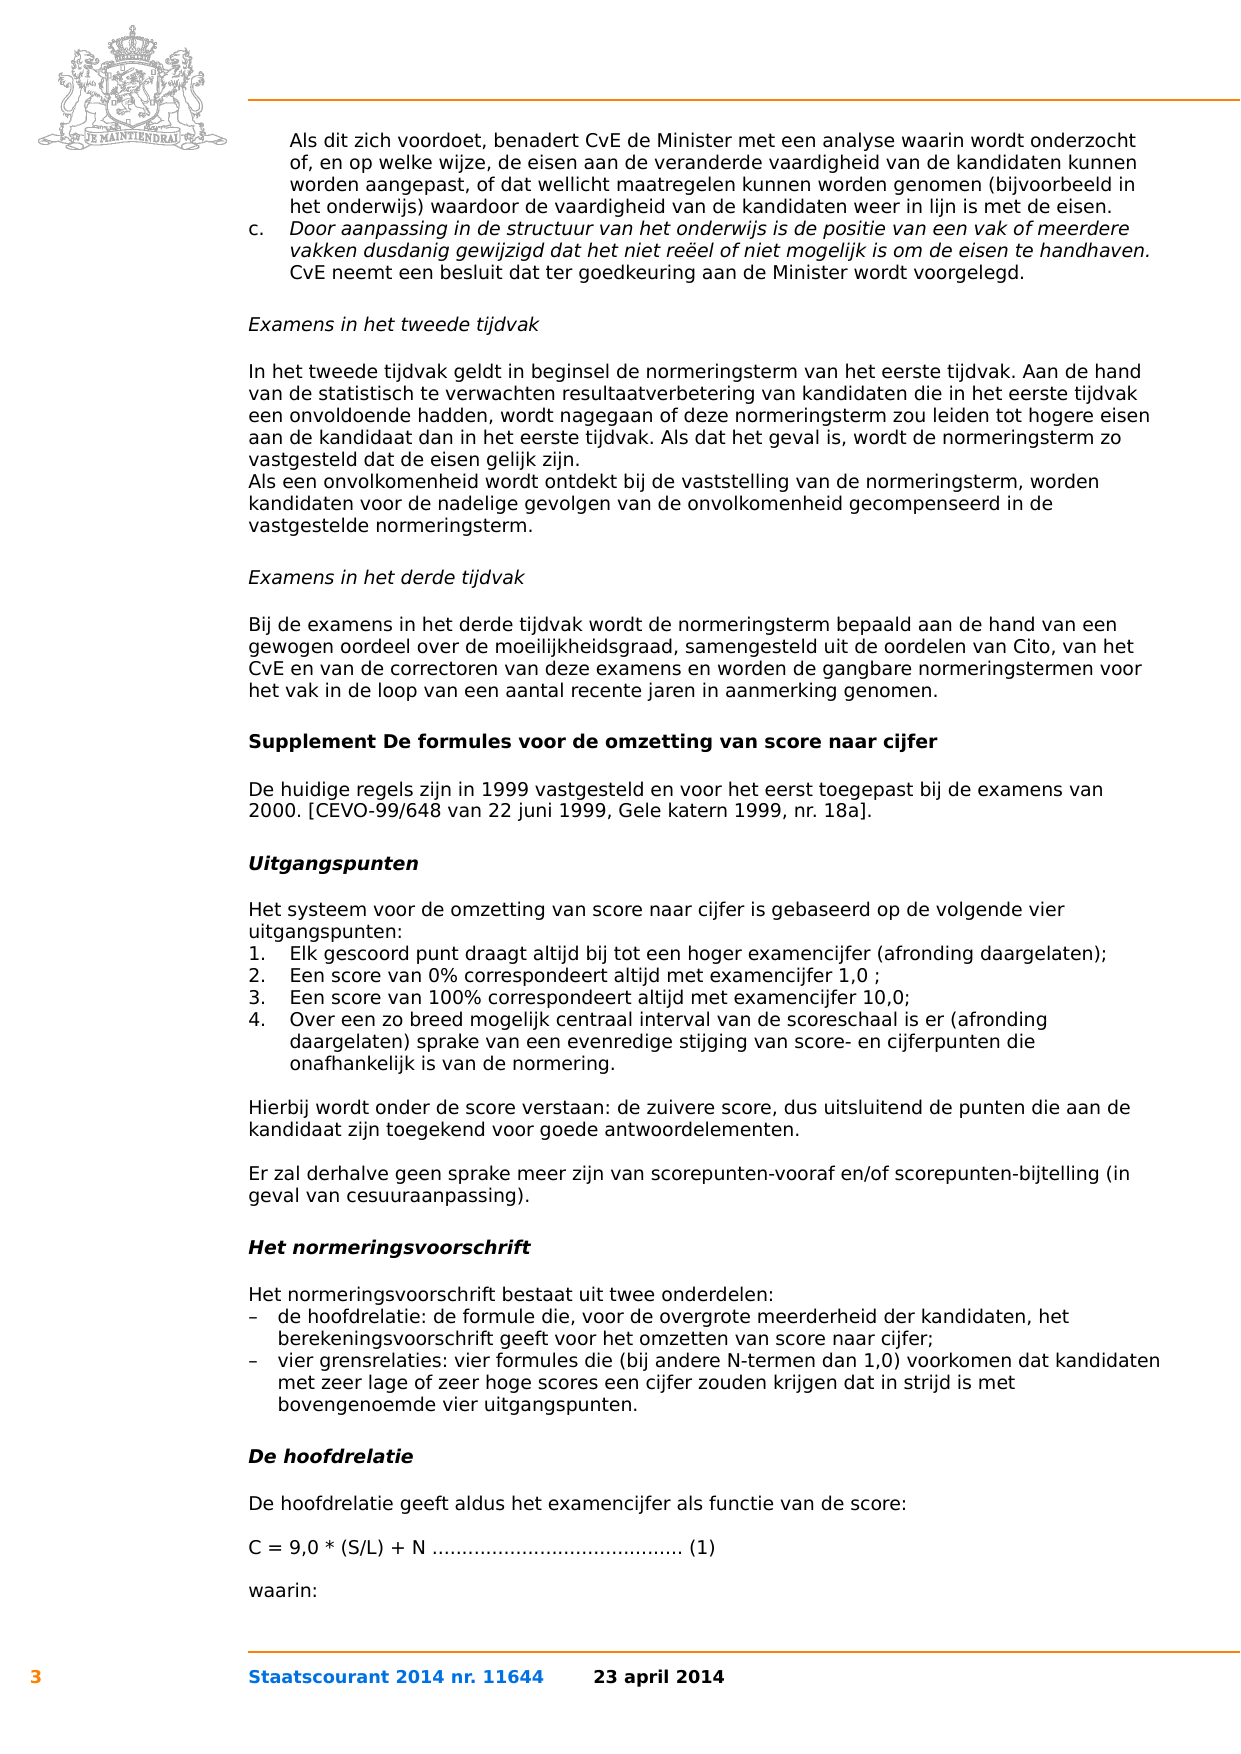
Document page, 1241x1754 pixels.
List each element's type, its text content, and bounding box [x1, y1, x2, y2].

text 3. Een score van 100% correspondeert altijd met examencijfer 10,0; [248, 987, 1163, 1009]
text 4. Over een zo breed mogelijk centraal interval van de scoreschaal is er (afronding daargelaten) sprake van een evenredige stijging van score- en cijferpunten die onafhankelijk is van de normering. [248, 1009, 1163, 1075]
text CvE neemt een besluit dat ter goedkeuring aan de Minister wordt voorgelegd. [289, 262, 1163, 284]
text Het systeem voor de omzetting van score naar cijfer is gebaseerd op de volgende vier uitgangspunten: [248, 899, 1163, 943]
text Bij de examens in het derde tijdvak wordt de normeringsterm bepaald aan de hand van een gewogen oordeel over de moeilijkheidsgraad, samengesteld uit de oordelen van Cito, van het CvE en van de correctoren van deze examens en worden de gangbare normeringstermen voor het vak in de loop van een aantal recente jaren in aanmerking genomen. [248, 613, 1163, 701]
text Hierbij wordt onder de score verstaan: de zuivere score, dus uitsluitend de punten die aan de kandidaat zijn toegekend voor goede antwoordelementen. [248, 1097, 1163, 1141]
text De hoofdrelatie geeft aldus het examencijfer als functie van de score: [248, 1493, 1163, 1515]
text c. Door aanpassing in de structuur van het onderwijs is de positie van een vak of meerdere vakken dusdanig gewijzigd dat het niet reëel of niet mogelijk is om de eisen te handhaven. [248, 218, 1163, 262]
text waarin: [248, 1580, 1163, 1602]
text Als een onvolkomenheid wordt ontdekt bij de vaststelling van de normeringsterm, worden kandidaten voor de nadelige gevolgen van de onvolkomenheid gecompenseerd in de vastgestelde normeringsterm. [248, 471, 1163, 537]
text Als dit zich voordoet, benadert CvE de Minister met een analyse waarin wordt onderzocht of, en op welke wijze, de eisen aan de veranderde vaardigheid van de kandidaten kunnen worden aangepast, of dat wellicht maatregelen kunnen worden genomen (bijvoorbeeld in het onderwijs) waardoor de vaardigheid van de kandidaten weer in lijn is met de eisen. [289, 130, 1163, 218]
subtitle Examens in het tweede tijdvak [248, 314, 1163, 336]
text C = 9,0 * (S/L) + N .......................................... (1) [248, 1537, 1163, 1558]
picture [38, 25, 227, 150]
subtitle Het normeringsvoorschrift [248, 1237, 1163, 1259]
subtitle Supplement De formules voor de omzetting van score naar cijfer [248, 731, 1163, 753]
text De huidige regels zijn in 1999 vastgesteld en voor het eerst toegepast bij de examens van 2000. [CEVO-99/648 van 22 juni 1999, Gele katern 1999, nr. 18a]. [248, 778, 1163, 822]
subtitle Uitgangspunten [248, 852, 1163, 874]
text Er zal derhalve geen sprake meer zijn van scorepunten-vooraf en/of scorepunten-bijtelling (in geval van cesuuraanpassing). [248, 1163, 1163, 1207]
text 2. Een score van 0% correspondeert altijd met examencijfer 1,0 ; [248, 965, 1163, 987]
text – de hoofdrelatie: de formule die, voor de overgrote meerderheid der kandidaten, het berekeningsvoorschrift geeft voor het omzetten van score naar cijfer; [248, 1306, 1163, 1350]
text 1. Elk gescoord punt draagt altijd bij tot een hoger examencijfer (afronding daargelaten); [248, 943, 1163, 965]
text – vier grensrelaties: vier formules die (bij andere N-termen dan 1,0) voorkomen dat kandidaten met zeer lage of zeer hoge scores een cijfer zouden krijgen dat in strijd is met bovengenoemde vier uitgangspunten. [248, 1350, 1163, 1416]
subtitle Examens in het derde tijdvak [248, 567, 1163, 588]
subtitle De hoofdrelatie [248, 1446, 1163, 1468]
text Het normeringsvoorschrift bestaat uit twee onderdelen: [248, 1284, 1163, 1306]
text In het tweede tijdvak geldt in beginsel de normeringsterm van het eerste tijdvak. Aan de hand van de statistisch te verwachten resultaatverbetering van kandidaten die in het eerste tijdvak een onvoldoende hadden, wordt nagegaan of deze normeringsterm zou leiden tot hogere eisen aan de kandidaat dan in het eerste tijdvak. Als dat het geval is, wordt de normeringsterm zo vastgesteld dat de eisen gelijk zijn. [248, 361, 1163, 471]
